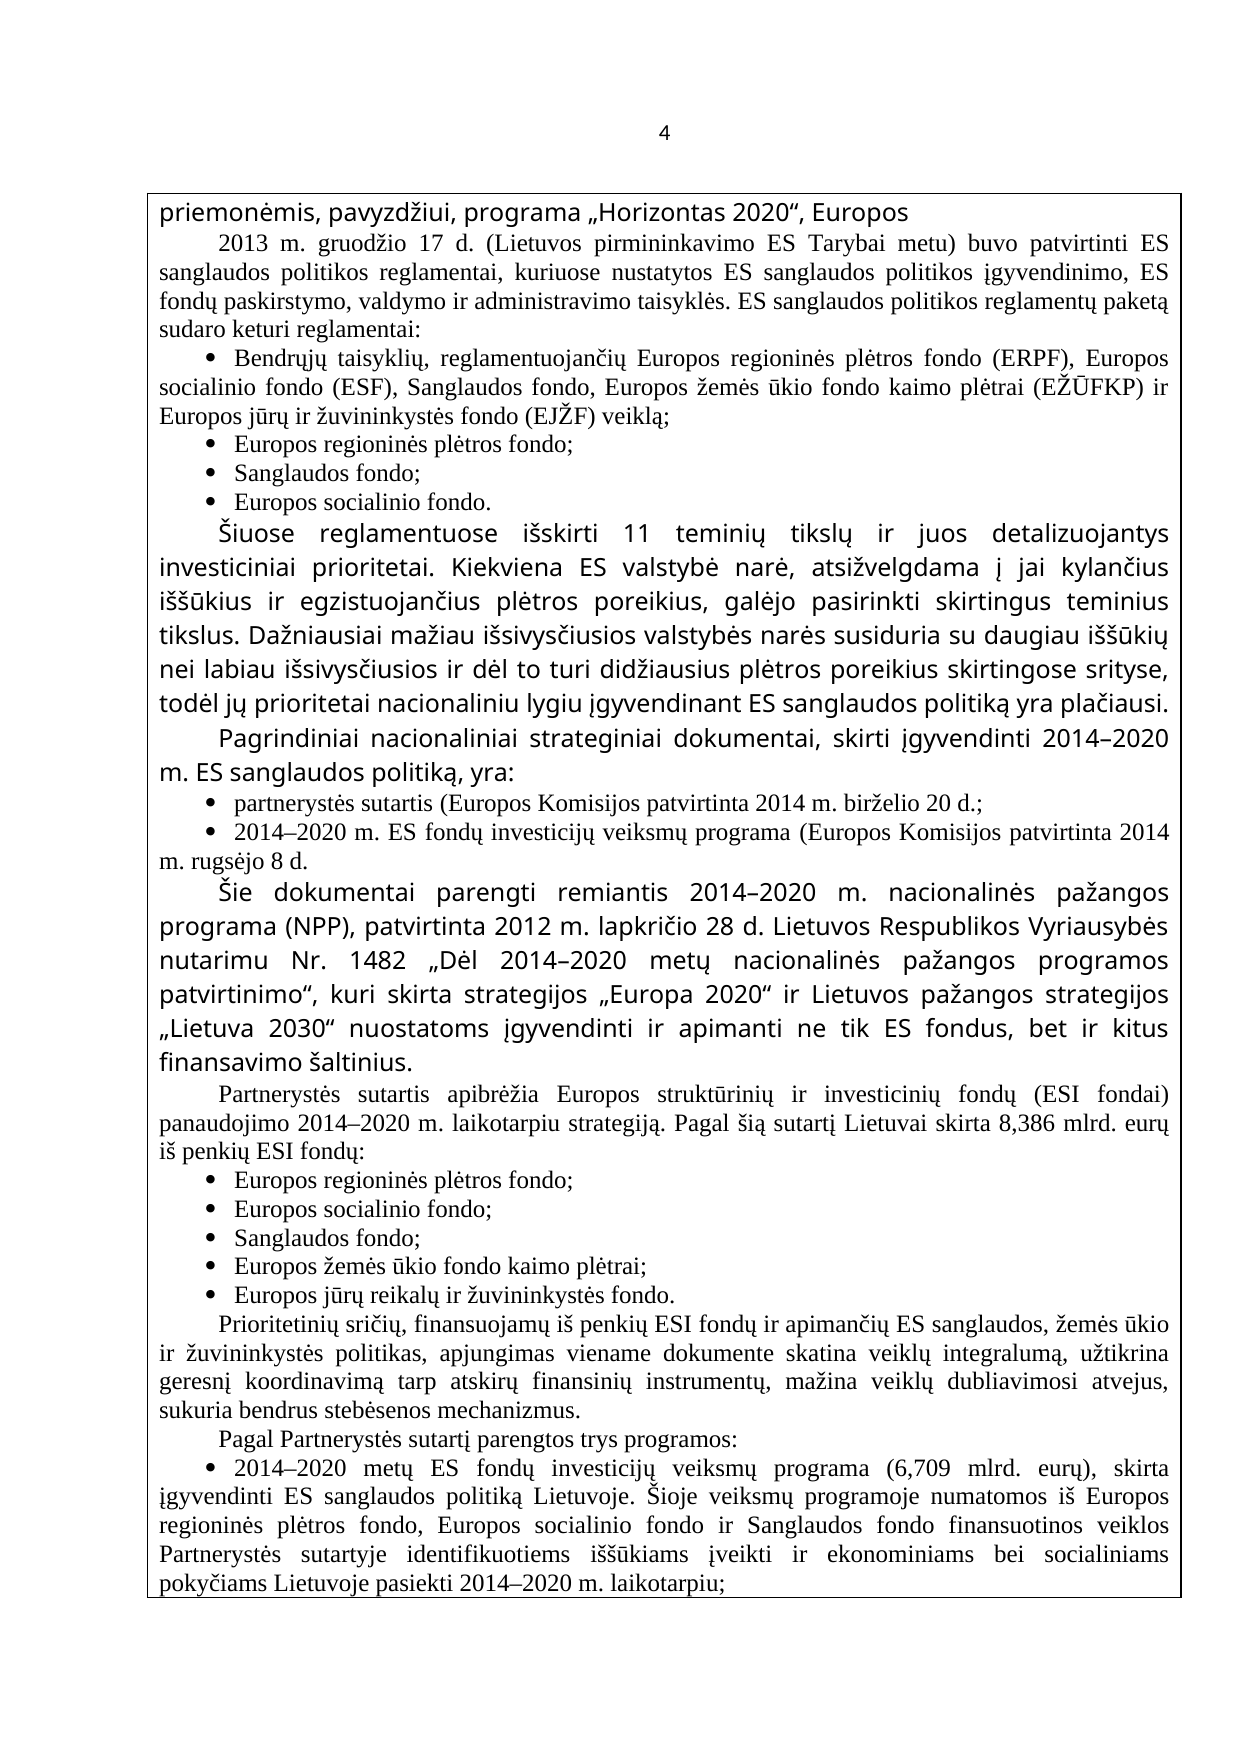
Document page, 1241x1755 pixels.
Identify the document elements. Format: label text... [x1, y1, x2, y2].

table_cell Politiniai veiksniai Alytaus rajono savivaldybė veiklą vykdo ir įvairias funkcijas atlieka vadovaudamasi ne tik vidiniais dokumentais (nutarimais, įsakymais tvarkomis ir pan.), bet labai didelę reikšmę turi Lietuvos Respublikos Vyriausybės, Seimo privalomojo, rekomendacinio ir informacinio pobūdžio teisės aktai. Vyriausybė siekia ekonomikos augimo, užimtumo didinimo, skurdo ir socialinės atskirties mažinimo, energinio efektyvumo ir saugumo didinimo, švietimo, mokslo, kultūros ir sveikatinimo politikos įgyvendinimo gerinant kokybę ir prieinamumą, Europos Sąjungos, užsienio ir gynybos politikos stiprinimo. Tai yra prioritetinės Vyriausybės kryptys, kuriose ypač reikalingos permainos. Vyriausybė taip pat vykdys buvusio ministrų kabineto pradėtų ir šaliai naudingų darbų tęstinumą. Lietuva, ieškodama šaltinių šalies konkurencingumui didinti, palankioms investicijoms ir verslo plėtros kūrimui vadovaujasi ir Europos komisijos 2010 metais priimta strategija – „Europa 2020“, tai visos Europos Sąjungos augimo strategija, kurią užsibrėžta įgyvendinti iki 2020 metų. Strategijoje numatyti penki dideli tikslai užimtumo, inovacijų, švietimo, socialinės įtraukties, klimato ir energetikos srityse. Trys strategijos „Europa 2020“ užimtumo, socialinių reikalų ir įtraukties sričių pavyzdinės iniciatyvos yra:  „Judrus jaunimas“ – iniciatyva, kuria siekiama gerinti jaunimo įsidarbinimo galimybes, padedant studentams ir stažuotojams įgyti patirties kitose šalyse bei gerinant mokymosi ir stažavimosi Europoje kokybę ir patrauklumą.  „Naujų įgūdžių ir darbo vietų kūrimo darbotvarkė“ – iniciatyva, kuria siekiama suteikti naują impulsą darbo rinkos reformoms, padedant žmonėms įgyti būsimoms profesijoms reikalingų įgūdžių, kurti naujas darbo vietas ir peržiūrėti su užimtumu susijusius ES teisės aktus.  „Europos kovos su skurdu ir socialine atskirtimi platforma“ – iniciatyva, kuria siekiama paremti visais lygmenimis vykdomą darbą, kad būtų įgyvendintas vienas pagrindinių ES tikslų – pasiekti, kad iki 2020 m. bent 20 milijonų žmonių išbristų iš skurdo ir integruotųsi visuomenėje.2020 metai svarbūs Lietuvai, mat dabar įsibėgėja 2014–2020 m. investicijų periodas. Fiksuojamas sąvokos pokytis, ES finansai vadinami ne be parama, o investicijomis. Europos Sąjungos (ES) sanglaudos politika – tai bendroji ES politika, kurios tikslas – mažinti išsivystymo skirtumus tarp ES regionų. Šiuo tikslu visa ES yra padalinta į regionus, kurie pagal jų išsivystymo lygį (lyginant BVP vienam gyventojui rodiklį su ES vidurkiu) yra suskirstyti į tris kategorijas:  Mažiau išsivystę regionai (BVP vienam gyventojui mažesnis nei 75 proc. ES vidurkio). 2014–2020 m. laikotarpiu iš ES struktūrinių fondų 72 mažiau išsivysčiusiems regionams (tarp jų ir Lietuvai) numatyta skirti 182,2 mlrd. eurų (einamosiomis kainomis);  Pereinamojo laikotarpio regionai (BVP vienam gyventojui tarp 75 ir 90 proc. ES vidurkio). 2014–2020 m. laikotarpiu iš ES struktūrinių fondų 51 pereinamojo laikotarpio regionui numatyta skirti 32,4 mlrd. eurų (einamosiomis kainomis);  Labiau išsivystę regionai (BVP vienam gyventojui didesnis nei 90 proc. ES vidurkio). 2014–2020 m. laikotarpiu iš ES struktūrinių fondų 151 labiau išsivysčiusiam regionui numatyta skirti 54,4 mlrd. eurų (einamosiomis kainomis). ES sanglaudos politika įgyvendinama Europos regioninės plėtros fondo, Europos socialinio fondo, įskaitant „Jaunimo užimtumo iniciatyvos“ ir Sanglaudos fondo lėšomis bei pasitelkiant kitas finansines priemones. 2014–2020 m. laikotarpio ES biudžete numatyta 351,8 mlrd. eurų (arba trečdalis viso ES biudžeto) skirti ES sanglaudos politikos tikslams: ekonomikos augimo ir darbo vietų kūrimo tikslui ir Europos teritorinio bendradarbiavimo tikslui. 2014–2020 m. laikotarpiu pabrėžiama ES sanglaudos politikos sąsaja su strategijos „Europa 2020“ tikslais – skatinti ekonomikos augimą ir darbo vietų kūrimą, tikintis kryptingai artėti pažangaus, tvaraus ir integracinio augimo link. Šio strateginio matmens nustatymas reiškia tai, kad ES sanglaudos politikos lėšomis siekiama strategijoje „Europa 2020“ nustatytų tikslų. „Daugiau Europos už tuos pačius pinigus!“ – tai 2014–2020 m. laikotarpio moto. 2014–2020 m. ES sanglaudos politikos kontekste ES valstybės narės yra pasirengusios nedidindamos finansinių išteklių kuo efektyviau kurti pridėtinę vertę ES viduje. Šis siekis lėmė modernaus ES sanglaudos politikos biudžeto principų susiformavimą. 2014–2020 m. laikotarpiu svarbus tampa koncentracijos principas, pagal kurį investicijos koncentruojamos į ribotą skaičių prioritetų, atsižvelgiant į tai, kad apčiuopiamos naudos jos duos tik tuo atveju, kai bus investuojama į tuos sektorius, kuriems tų investicijų labiausiai reikia ir kuriuose galima pasiekti didžiausio pokyčio. Iki šiol didelė reikšmė buvo skiriama lėšų panaudojimui (tiek Lietuvoje, tiek ir kitose ES valstybėse narėse). 2014–2020 m. laikotarpiu akcentuojama rezultatai ir jų pasiekimas. Rezultatai atsispindės siekiamų rodiklių reikšmėse. Jų nepasiekus, bus imamasi priemonių užtikrinti efektyvų lėšų panaudojimą ir tai gali sąlygoti būtinybę perprogramuoti lėšas, keisti strateginius dokumentus ir kt. Sanglaudos politikos reglamentuose yra nustatytos išankstinės sąlygos, kurios turi būti įgyvendintos, norint panaudoti ES fondų lėšas. Šios sąlygos atsiranda dėl to, kad laikomasi pozicijos, jog efektyvios investicijos, galinčios atnešti norimą rezultatą, gali būti atliekamos tik tada, kai egzistuoja ilgalaikis tokių investicijų planas (t. y. strategija, programa ar kt.), įgyvendinimas neprieštarauja ES vykdomai politikai bei yra sukurti mechanizmai ir turima gebėjimų efektyviam įgyvendinimui užtikrinti. Taip pat svarbios makroekonomikos sąlygos, kurių esmė ta, kad nesilaikant fiskalinės drausmės viešuosiuose finansuose (išaugus infliacijai, padidėjus valstybės skolai ar biudžeto deficitui), gali būti stabdomi mokėjimai, keičiami strateginiai dokumentai ir pan. 2014–2020 m. laikotarpiu daugiau dėmesio skiriama iniciatyvoms, kylančioms iš vietinio lygmens. Numatomi įgyvendinti nauji mechanizmai (integruotos teritorinės investicijos ir bendruomenių inicijuojama vietos plėtra), iniciatyvą atiduodantys į aktyvių bendruomenių rankas. Taip pat remiamos tvarios miestų plėtros priemonės, kurioms įgyvendinti skiriama mažiausiai 5 proc. Europos regioninės plėtros fondo lėšų nacionaliniu lygiu. 2014–2020 m. laikotarpiu didelės pastangos dedamos siekiant supaprastinti administravimo procesą, t. y. standartizuojamos procedūros, elektronizuojamos formos atsisakant popierizmo, taikomas paprastesnis atsiskaitymas projektams iki 50 tūkst. eurų. Taip pat atliekami veiksmai, užtikrinantys geresnį planavimą ir mažesnį veiklų dubliavimąsi bei padedantys užtikrinti geresnį koordinavimą su kitomis ES priemonėmis, pavyzdžiui, programa „Horizontas 2020“, Europos 2013 m. gruodžio 17 d. (Lietuvos pirmininkavimo ES Tarybai metu) buvo patvirtinti ES sanglaudos politikos reglamentai, kuriuose nustatytos ES sanglaudos politikos įgyvendinimo, ES fondų paskirstymo, valdymo ir administravimo taisyklės. ES sanglaudos politikos reglamentų paketą sudaro keturi reglamentai:  Bendrųjų taisyklių, reglamentuojančių Europos regioninės plėtros fondo (ERPF), Europos socialinio fondo (ESF), Sanglaudos fondo, Europos žemės ūkio fondo kaimo plėtrai (EŽŪFKP) ir Europos jūrų ir žuvininkystės fondo (EJŽF) veiklą;  Europos regioninės plėtros fondo;  Sanglaudos fondo;  Europos socialinio fondo. Šiuose reglamentuose išskirti 11 teminių tikslų ir juos detalizuojantys investiciniai prioritetai. Kiekviena ES valstybė narė, atsižvelgdama į jai kylančius iššūkius ir egzistuojančius plėtros poreikius, galėjo pasirinkti skirtingus teminius tikslus. Dažniausiai mažiau išsivysčiusios valstybės narės susiduria su daugiau iššūkių nei labiau išsivysčiusios ir dėl to turi didžiausius plėtros poreikius skirtingose srityse, todėl jų prioritetai nacionaliniu lygiu įgyvendinant ES sanglaudos politiką yra plačiausi. Pagrindiniai nacionaliniai strateginiai dokumentai, skirti įgyvendinti 2014–2020 m. ES sanglaudos politiką, yra:  partnerystės sutartis (Europos Komisijos patvirtinta 2014 m. birželio 20 d.;  2014–2020 m. ES fondų investicijų veiksmų programa (Europos Komisijos patvirtinta 2014 m. rugsėjo 8 d. Šie dokumentai parengti remiantis 2014–2020 m. nacionalinės pažangos programa (NPP), patvirtinta 2012 m. lapkričio 28 d. Lietuvos Respublikos Vyriausybės nutarimu Nr. 1482 „Dėl 2014–2020 metų nacionalinės pažangos programos patvirtinimo“, kuri skirta strategijos „Europa 2020“ ir Lietuvos pažangos strategijos „Lietuva 2030“ nuostatoms įgyvendinti ir apimanti ne tik ES fondus, bet ir kitus finansavimo šaltinius. Partnerystės sutartis apibrėžia Europos struktūrinių ir investicinių fondų (ESI fondai) panaudojimo 2014–2020 m. laikotarpiu strategiją. Pagal šią sutartį Lietuvai skirta 8,386 mlrd. eurų iš penkių ESI fondų:  Europos regioninės plėtros fondo;  Europos socialinio fondo;  Sanglaudos fondo;  Europos žemės ūkio fondo kaimo plėtrai;  Europos jūrų reikalų ir žuvininkystės fondo. Prioritetinių sričių, finansuojamų iš penkių ESI fondų ir apimančių ES sanglaudos, žemės ūkio ir žuvininkystės politikas, apjungimas viename dokumente skatina veiklų integralumą, užtikrina geresnį koordinavimą tarp atskirų finansinių instrumentų, mažina veiklų dubliavimosi atvejus, sukuria bendrus stebėsenos mechanizmus. Pagal Partnerystės sutartį parengtos trys programos:  2014–2020 metų ES fondų investicijų veiksmų programa (6,709 mlrd. eurų), skirta įgyvendinti ES sanglaudos politiką Lietuvoje. Šioje veiksmų programoje numatomos iš Europos regioninės plėtros fondo, Europos socialinio fondo ir Sanglaudos fondo finansuotinos veiklos Partnerystės sutartyje identifikuotiems iššūkiams įveikti ir ekonominiams bei socialiniams pokyčiams Lietuvoje pasiekti 2014–2020 m. laikotarpiu;  Lietuvos 2014–2020 metų kaimo plėtros programa (1,613 mlrd. eurų), skirta įgyvendinti ES žemės ūkio politiką Lietuvoje;  žuvininkystės sektoriaus 2014–2020 metų veiksmų programa (0,063 mlrd. eurų), skirta įgyvendinti ES žuvininkystės politiką Lietuvoje. 2014–2020 m. laikotarpio pagrindinių ES struktūrinių fondų paramos kryptys, daugiausiai keturiems investavimo prioritetams, pagal šiuos tematinius tikslus: 1. užimtumo didinimas ir parama darbo jėgos judumui; 2. investicijos į švietimą, įgūdžius ir mokymąsi visą gyvenimą; 3. kova su skurdu ir socialines įtraukties skatinimas; 4. Institucinių gebėjimų stiprinimas ir veiksmingas viešasis administravimas. Kita labai svarbi strategija, siekiant užtikrinti sklandų Europos Sąjungos reikalų koordinavimą šalyje, garantuoti veiksmingą nacionalinių interesų įgyvendinimą, kuri parengta atsižvelgiant į Europos Sąjungos politikos dokumentus, galiojančius iki 2020 metų, Valstybės pažangos strategija „Lietuvos pažangos strategija „Lietuva 2030“ patvirtina Lietuvos Respublikos Seimo 2012 m. gegužės 15 d. nutarimu Nr. XI-2015. Tai valstybės vizija ir raidos prioritetai bei jų įgyvendinimo kryptys iki 2030 metų. Šiuo pagrindiniu planavimo dokumentu turi būti vadovaujamasi priimant strateginius sprendimus ir rengiant valstybės planus ar programas. Šiai Lietuvos pažangos strategijai įgyvendinti Lietuvos Respublikos Vyriausybės 2012 m. lapkričio 28 d. nutarimu Nr. 1482 „Dėl 2014–2020 metų nacionalinės pažangos programos patvirtinimo“ buvo patvirtinta 2014–2020 metų nacionalinės pažangos programa. Programoje atsižvelgiama į ES politines nuostatas, aprašomos ilgalaikių valstybės prioritetų įgyvendinimo kryptys, numatomas ES finansinės paramos panaudojimas ilgalaikiams valstybės prioritetams įgyvendinti. Nacionalinėje pažangos programoje esminės regioninės politikos gairės aprašomos kaip šios programos (horizontalusis prioritetas) „Regioninė plėtra“. Todėl savivaldybė, kaip viena iš svarbiausių partnerių įgyvendinant regioninę politiką, taip pat turi prisidėti prie strategijos įgyvendinimo, planuodama savo investicijas, ypač regioninės plėtros srityje. 2016 m. spalio pabaigoje Lietuvos Respublikos piliečiai išrinko naują 2016-2020 m. kadencijos Seimą. Taip pat darbus pradėjo ir naujoji XVII vyriausybė. Programos socialinės apsaugos srityje įsipareigojama kurti palankią šeimai aplinką, kompleksiškai spręsti vaikų globos ir įvaikinimo problemas, remti paslaugas šeimoms teikiančias nevyriausybines organizacijas ir bendruomenes, mažinti smurtą ir kovoti su patyčiomis. Sveikatos apsaugos sistemoje siekiama veiksmingos ir skaidrios sveikatos apsaugos sistemos, gerinti darbo sąlygas medikams, užtikrinti efektyvią ligų prevenciją ir ankstyvąją diagnostiką, veiksmingą kovą su žalingais įpročiais, teikti realią pagalbą neįgaliems vaikams ir jų šeimoms, pritaikyti aplinką ir paslaugas specialiųjų poreikių turintiems žmonėms. Vyriausybė aktyviai kovoja su žalingais įpročiais ir siekia, kad prekiauti alkoholiniais gėrimais būtų galima tik specializuotose parduotuvėse, leidžia stiprų alkoholį įsigyti ir vartoti nuo 20 metų, didina alkoholinių gėrimų ir tabako akcizus ir kt. Vyriausybės ilgalaikis tikslas yra suderinti sąlygas ekonomikos vystymuisi, gyventojų gerovei ir aukštiems aplinkos kokybės standartams. Tam pasiekti numatomos keturios veiksmų grupės: darnaus gamtos ir žmogaus sambūvio skatinimas, rūpinimasis biologinės įvairovės išsaugojimu, aplinkosauginis visuomenės sąmoningumo skatinimas, darnios, atsakingos ir konkurencingos ūkio politikos formavimas. Vyriausybės programoje – skurdo ir regioninės atskirties įveikimas: investicijos į darbo vietų kūrimą regionuose, regionų patrauklumas ir verslumas, kompleksinės paslaugos ir užimtumo galimybės pagyvenusiems žmonėms. Vyriausybės siekia visiems prieinamo kokybiško švietimo, vientisos mokytojų rengimo, kvalifikacijos tobulinimo ir perkvalifikavimo sistemos. Įgyvendinant švietimo finansavimo reformą bendrajame ugdyme numatoma pertvarkyti mokyklų finansavimo metodiką. Vyriausybė nuo 2018-09-01 atsisakė „mokinio krepšelio“ principo ir siekdama efektyvaus lėšų paskirstymo įdiegė „Klasės krepšelio“ modelį, nustatė pedagogų etatinio apmokėjimo tvarką. Bus skiriamas dėmesys mokslinių tyrimų ir inovacijų plėtrai. Nemažas dėmesys skiriamas kultūros sričiai – Vyriausybė planuoja tobulinti paramos kultūrai sistemą, siekti visiems prieinamos ir įtraukiančio kultūros. Siekiama, kad stiprėtų regioniniai švietimo ir kultūros centrai – bibliotekos, jaunimo centrai ir kitos įstaigos, taip pat kaimo bendruomenės. Finansų srityje Vyriausybė siekia užtikrinti skaidrią viešųjų finansų politiką, įtvirtinti paprastesnę ir teisingesnę mokesčių politiką, subalansuotą pensijų sistemą, mažinti šešėlinę ekonomiką. Alytaus rajono savivaldybė atsakingai įsisavina ES struktūrinės paramos lėšas. Rengiami projektai, skirti infrastruktūrai plėtoti, gyvenamosios aplinkos gerinimui, gamtos ir kultūros paveldo išsaugojimui, užimtumui didinti, viešųjų paslaugų kokybės ir prieinamumo didinimui. Svarbiausi norminiai teisės aktai, kuriais savo veikloje vadovaujasi Alytaus rajono savivaldybė, yra Europos vietos savivaldos chartija, Lietuvos Respublikos Konstitucija, Lietuvos Respublikos vietos savivaldos įstatymas, vietos savivaldą reglamentuojantys teisės aktai, Lietuvos Respublikos savivaldybių tarybų rinkimų įstatymas, Lietuvos Respublikos teritorijos administracinių vienetų ir jų ribų įstatymas, Lietuvos Respublikos viešojo administravimo įstatymas, Lietuvos Respublikos valstybės tarnybos įstatymas, Alytaus rajono savivaldybės tarybos veiklos reglamentas, Alytaus rajono savivaldybės administracijos veiklos nuostatai ir kiti savivaldos institucijų veiklą reglamentuojantys dokumentai. Savivaldybės ekonominius klausimus reglamentuoja Lietuvos Respublikos biudžeto sandaros įstatymas, Lietuvos Respublikos savivaldybių biudžetų pajamų nustatymo metodikos įstatymas, Valstybės biudžeto ir savivaldybių biudžetų planavimo, rengimo, tvirtinimo procedūros reglamentuotos Lietuvos Respublikos valstybės biudžeto ir savivaldybių biudžetų sudarymo ir vykdymo taisyklėse patvirtintose Lietuvos Respublikos Vyriausybės 2001 m. gegužės 14 d. nutarimu Nr. 543 „Dėl Lietuvos Respublikos valstybės biudžeto ir savivaldybių biudžetų sudarymo ir vykdymo taisyklių patvirtinimo“ ir kita. Alytaus rajono savivaldybė, planuodama savo veiklą, privalo taip pat įvertinti šiuos dokumentus: Lietuvos Respublikos Seimo 2002 m. lapkričio 12 d. nutarimu Nr. IX–1187 patvirtintą Valstybės ilgalaikės raidos strategiją, kurioje numatytos visų Lietuvos ūkio šakų ir sektorių ilgalaikės plėtros kryptys (ilgalaikiais valstybės raidos prioritetais nustatyti – žinių visuomenė, saugi visuomenė ir konkurencinga ekonomika), Lietuvos Respublikos Vyriausybės 2003 m. rugsėjo 11 d. nutarimu Nr. 1160 „Dėl Nacionalinės darnaus vystymosi strategijos patvirtinimo ir įgyvendinimo“ patvirtintą Nacionalinę darnaus vystymosi strategiją, Lietuvos Respublikos Vyriausybės 2013-12-18 nutarimu Nr. 1281 „Dėl Lietuvos inovacijų plėtros 2014-2020 metų programos patvirtinimo“ patvirtintą Lietuvos inovacijų plėtros 2014–2020 metų programą, Lietuvos Respublikos Vyriausybės 2002 m. birželio 6 d. nutarimu Nr. 827 „Dėl Strateginio planavimo metodikos patvirtinimo“ patvirtintą Strateginio planavimo metodiką (su pakeitimais), Lietuvos Respublikos Vyriausybės 2014 m. gruodžio 15 d. nutarimu Nr. 1435 „Dėl strateginio planavimo savivaldybėse rekomendacijų patvirtinimo“ patvirtintas strateginio planavimo savivaldybėse rekomendacijas. [148, 194, 1180, 1596]
